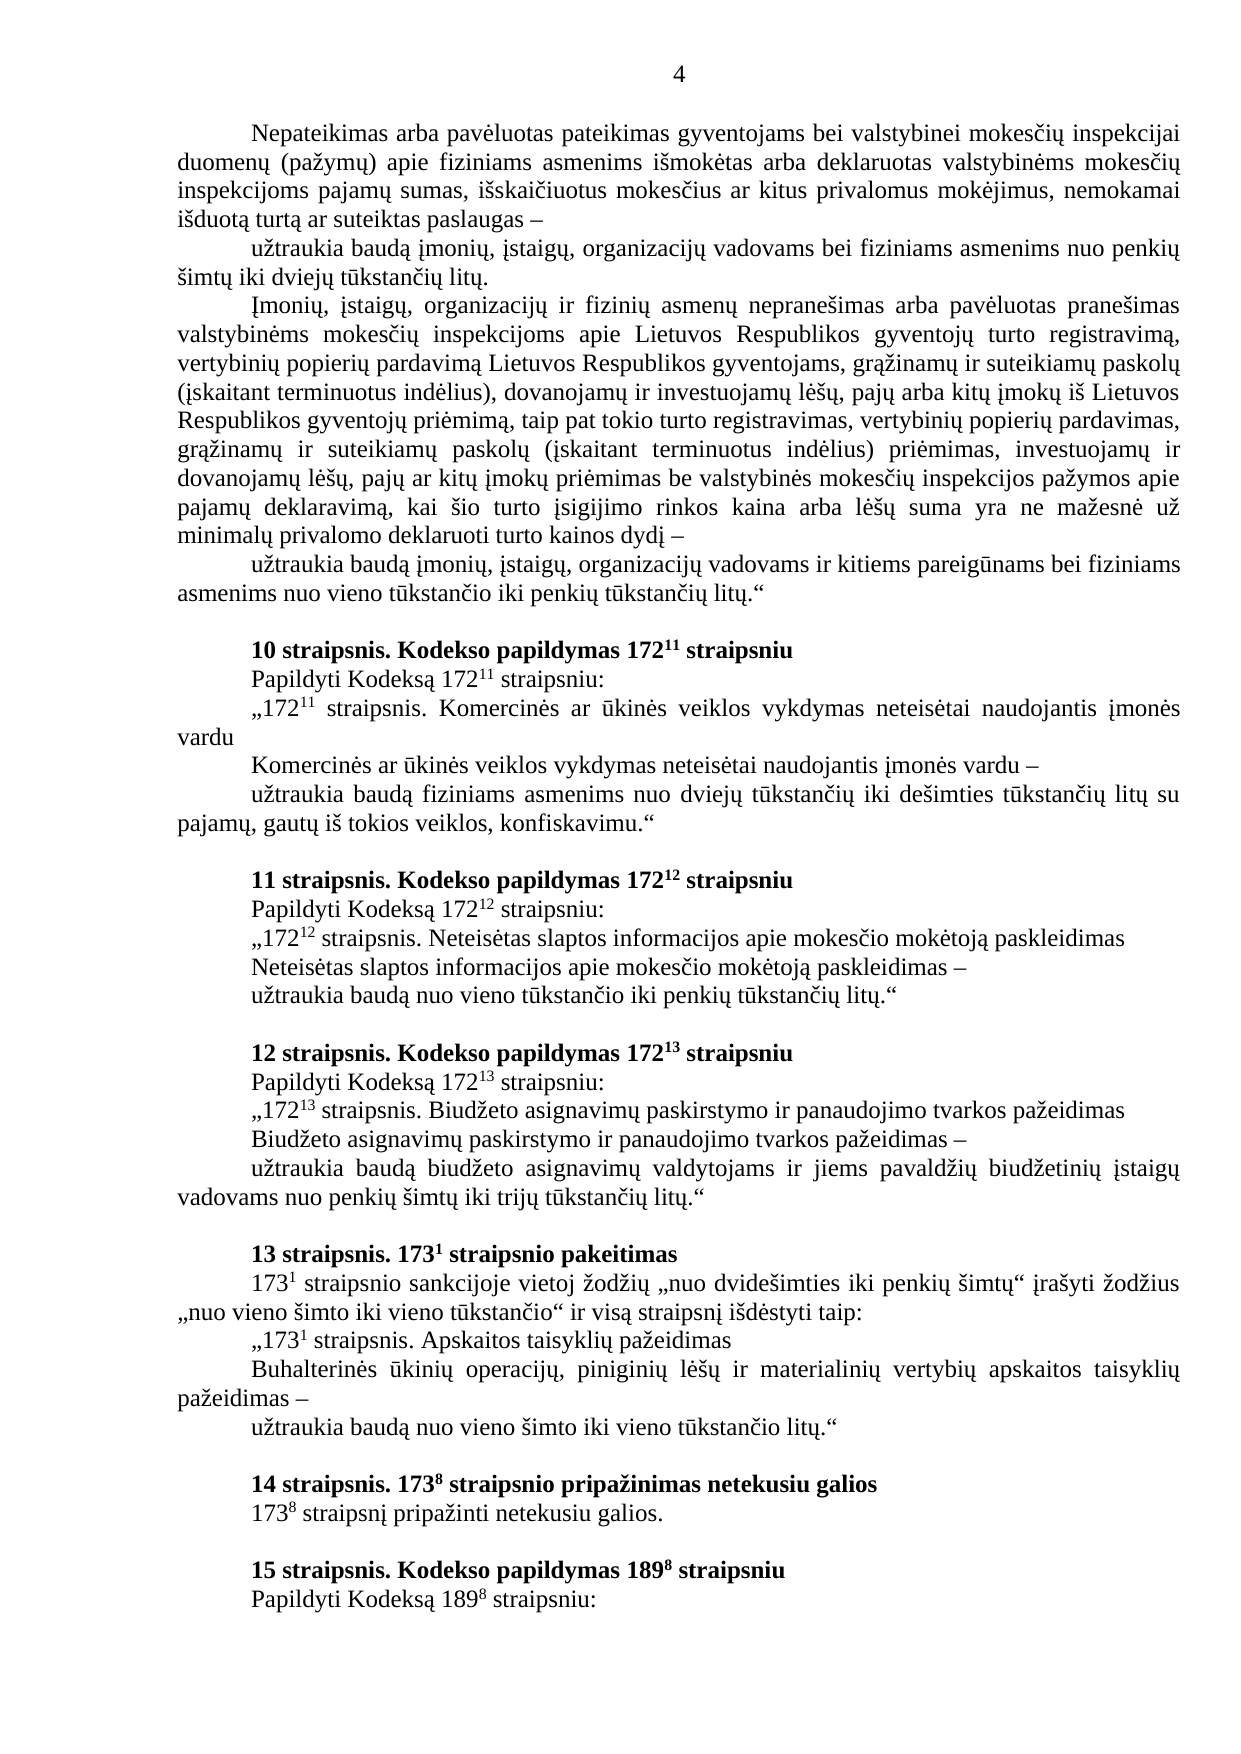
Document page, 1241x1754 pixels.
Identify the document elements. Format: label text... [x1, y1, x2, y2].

text Komercinės ar ūkinės veiklos vykdymas neteisėtai naudojantis įmonės vardu – [177, 751, 1181, 779]
text 1731 straipsnio sankcijoje vietoj žodžių „nuo dvidešimties iki penkių šimtų“ įrašyti žodžius „nuo vieno šimto iki vieno tūkstančio“ ir visą straipsnį išdėstyti taip: [177, 1268, 1181, 1326]
text „17213 straipsnis. Biudžeto asignavimų paskirstymo ir panaudojimo tvarkos pažeidimas [177, 1096, 1181, 1124]
text Buhalterinės ūkinių operacijų, piniginių lėšų ir materialinių vertybių apskaitos taisyklių pažeidimas – [177, 1354, 1181, 1412]
text užtraukia baudą įmonių, įstaigų, organizacijų vadovams bei fiziniams asmenims nuo penkių šimtų iki dviejų tūkstančių litų. [177, 233, 1181, 291]
text 14 straipsnis. 1738 straipsnio pripažinimas netekusiu galios [177, 1469, 1181, 1498]
text 13 straipsnis. 1731 straipsnio pakeitimas [177, 1239, 1181, 1268]
text Papildyti Kodeksą 17213 straipsniu: [177, 1067, 1181, 1096]
text 12 straipsnis. Kodekso papildymas 17213 straipsniu [177, 1038, 1181, 1067]
text Neteisėtas slaptos informacijos apie mokesčio mokėtoją paskleidimas – [177, 952, 1181, 981]
text užtraukia baudą biudžeto asignavimų valdytojams ir jiems pavaldžių biudžetinių įstaigų vadovams nuo penkių šimtų iki trijų tūkstančių litų.“ [177, 1153, 1181, 1211]
text 1738 straipsnį pripažinti netekusiu galios. [177, 1498, 1181, 1527]
text užtraukia baudą nuo vieno šimto iki vieno tūkstančio litų.“ [177, 1412, 1181, 1441]
text „17211 straipsnis. Komercinės ar ūkinės veiklos vykdymas neteisėtai naudojantis įmonės vardu [177, 693, 1181, 751]
text „1731 straipsnis. Apskaitos taisyklių pažeidimas [177, 1326, 1181, 1354]
text užtraukia baudą nuo vieno tūkstančio iki penkių tūkstančių litų.“ [177, 981, 1181, 1009]
text Įmonių, įstaigų, organizacijų ir fizinių asmenų nepranešimas arba pavėluotas pranešimas valstybinėms mokesčių inspekcijoms apie Lietuvos Respublikos gyventojų turto registravimą, vertybinių popierių pardavimą Lietuvos Respublikos gyventojams, grąžinamų ir suteikiamų paskolų (įskaitant terminuotus indėlius), dovanojamų ir investuojamų lėšų, pajų arba kitų įmokų iš Lietuvos Respublikos gyventojų priėmimą, taip pat tokio turto registravimas, vertybinių popierių pardavimas, grąžinamų ir suteikiamų paskolų (įskaitant terminuotus indėlius) priėmimas, investuojamų ir dovanojamų lėšų, pajų ar kitų įmokų priėmimas be valstybinės mokesčių inspekcijos pažymos apie pajamų deklaravimą, kai šio turto įsigijimo rinkos kaina arba lėšų suma yra ne mažesnė už minimalų privalomo deklaruoti turto kainos dydį – [177, 291, 1181, 549]
text užtraukia baudą įmonių, įstaigų, organizacijų vadovams ir kitiems pareigūnams bei fiziniams asmenims nuo vieno tūkstančio iki penkių tūkstančių litų.“ [177, 549, 1181, 607]
text Papildyti Kodeksą 17211 straipsniu: [177, 664, 1181, 693]
text Nepateikimas arba pavėluotas pateikimas gyventojams bei valstybinei mokesčių inspekcijai duomenų (pažymų) apie fiziniams asmenims išmokėtas arba deklaruotas valstybinėms mokesčių inspekcijoms pajamų sumas, išskaičiuotus mokesčius ar kitus privalomus mokėjimus, nemokamai išduotą turtą ar suteiktas paslaugas – [177, 118, 1181, 233]
text 10 straipsnis. Kodekso papildymas 17211 straipsniu [177, 636, 1181, 664]
text „17212 straipsnis. Neteisėtas slaptos informacijos apie mokesčio mokėtoją paskleidimas [177, 923, 1181, 952]
text Papildyti Kodeksą 1898 straipsniu: [177, 1584, 1181, 1613]
text Papildyti Kodeksą 17212 straipsniu: [177, 894, 1181, 923]
text užtraukia baudą fiziniams asmenims nuo dviejų tūkstančių iki dešimties tūkstančių litų su pajamų, gautų iš tokios veiklos, konfiskavimu.“ [177, 779, 1181, 837]
text Biudžeto asignavimų paskirstymo ir panaudojimo tvarkos pažeidimas – [177, 1124, 1181, 1153]
text 15 straipsnis. Kodekso papildymas 1898 straipsniu [177, 1556, 1181, 1584]
text 11 straipsnis. Kodekso papildymas 17212 straipsniu [177, 866, 1181, 894]
